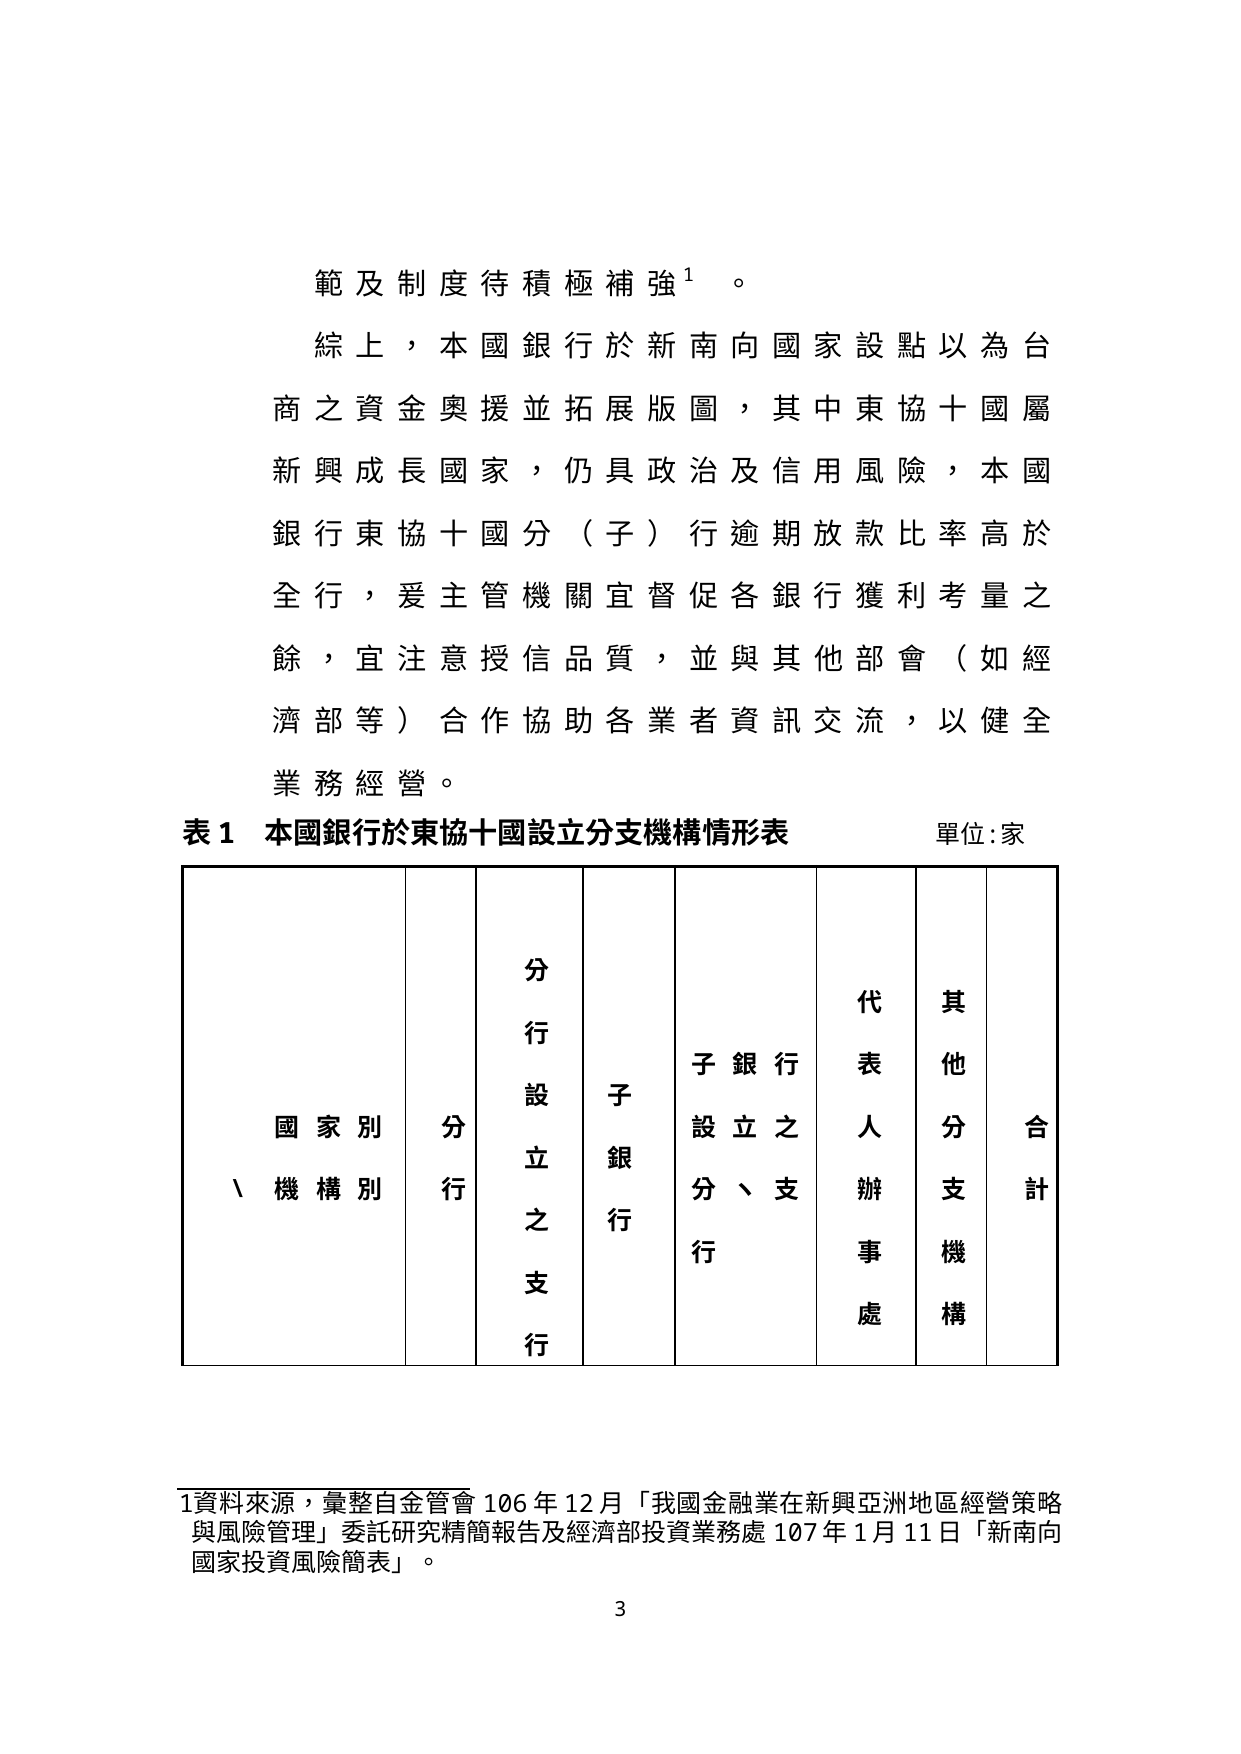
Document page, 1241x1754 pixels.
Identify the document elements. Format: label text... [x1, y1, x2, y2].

text 表1 本國銀行於東協十國設立分支機構情形表 單位:家 [183, 802, 1058, 854]
table_header 分行 [406, 868, 475, 1365]
table_header 分行設立之支行 [477, 868, 582, 1365]
table_header 子銀行 [584, 868, 674, 1365]
text 綜上，本國銀行於新南向國家設點以為台商之資金奧援並拓展版圖，其中東協十國屬新興成長國家，仍具政治及信用風險，本國銀行東協十國分（子）行逾期放款比率高於全行，爰主管機關宜督促各銀行獲利考量之餘，宜注意授信品質，並與其他部會（如經濟部等）合作協助各業者資訊交流，以健全業務經營。 [242, 302, 1058, 802]
table_header 代表人辦事處 [817, 868, 915, 1365]
table_header 其他分支機構 [917, 868, 986, 1365]
table_header 國家別 \ 機構別 [184, 868, 405, 1365]
table_header 子銀行設立之分ヽ支行 [676, 868, 816, 1365]
text 資料來源，彙整自金管會106年12月「我國金融業在新興亞洲地區經營策略與風險管理」委託研究精簡報告及經濟部投資業務處107年1月11日「新南向國家投資風險簡表」。 [179, 1489, 1063, 1577]
table_header 合計 [987, 868, 1056, 1365]
text 東協十國為新興成長國家，經濟發展快速，惟成長階段，各方面制度不若成熟國家開放及完備，除新加坡以外之其他國家，有外匯管制嚴格之轉移風險、政治情勢不穩定、貪腐風險、政治干預與法律監管風險、匯率波動大、缺（罷）工、欠缺基礎設施、行政效率及透明度欠佳等風險；另多數亞洲新興國家，信用資料不完備，財務資訊品質欠佳，且如菲律賓與緬甸等國家，國民所得仍相對低，民眾雖有消費能力但還款意願低，金融人才欠缺，金融規範及制度待積極補強。 [283, 177, 1058, 302]
